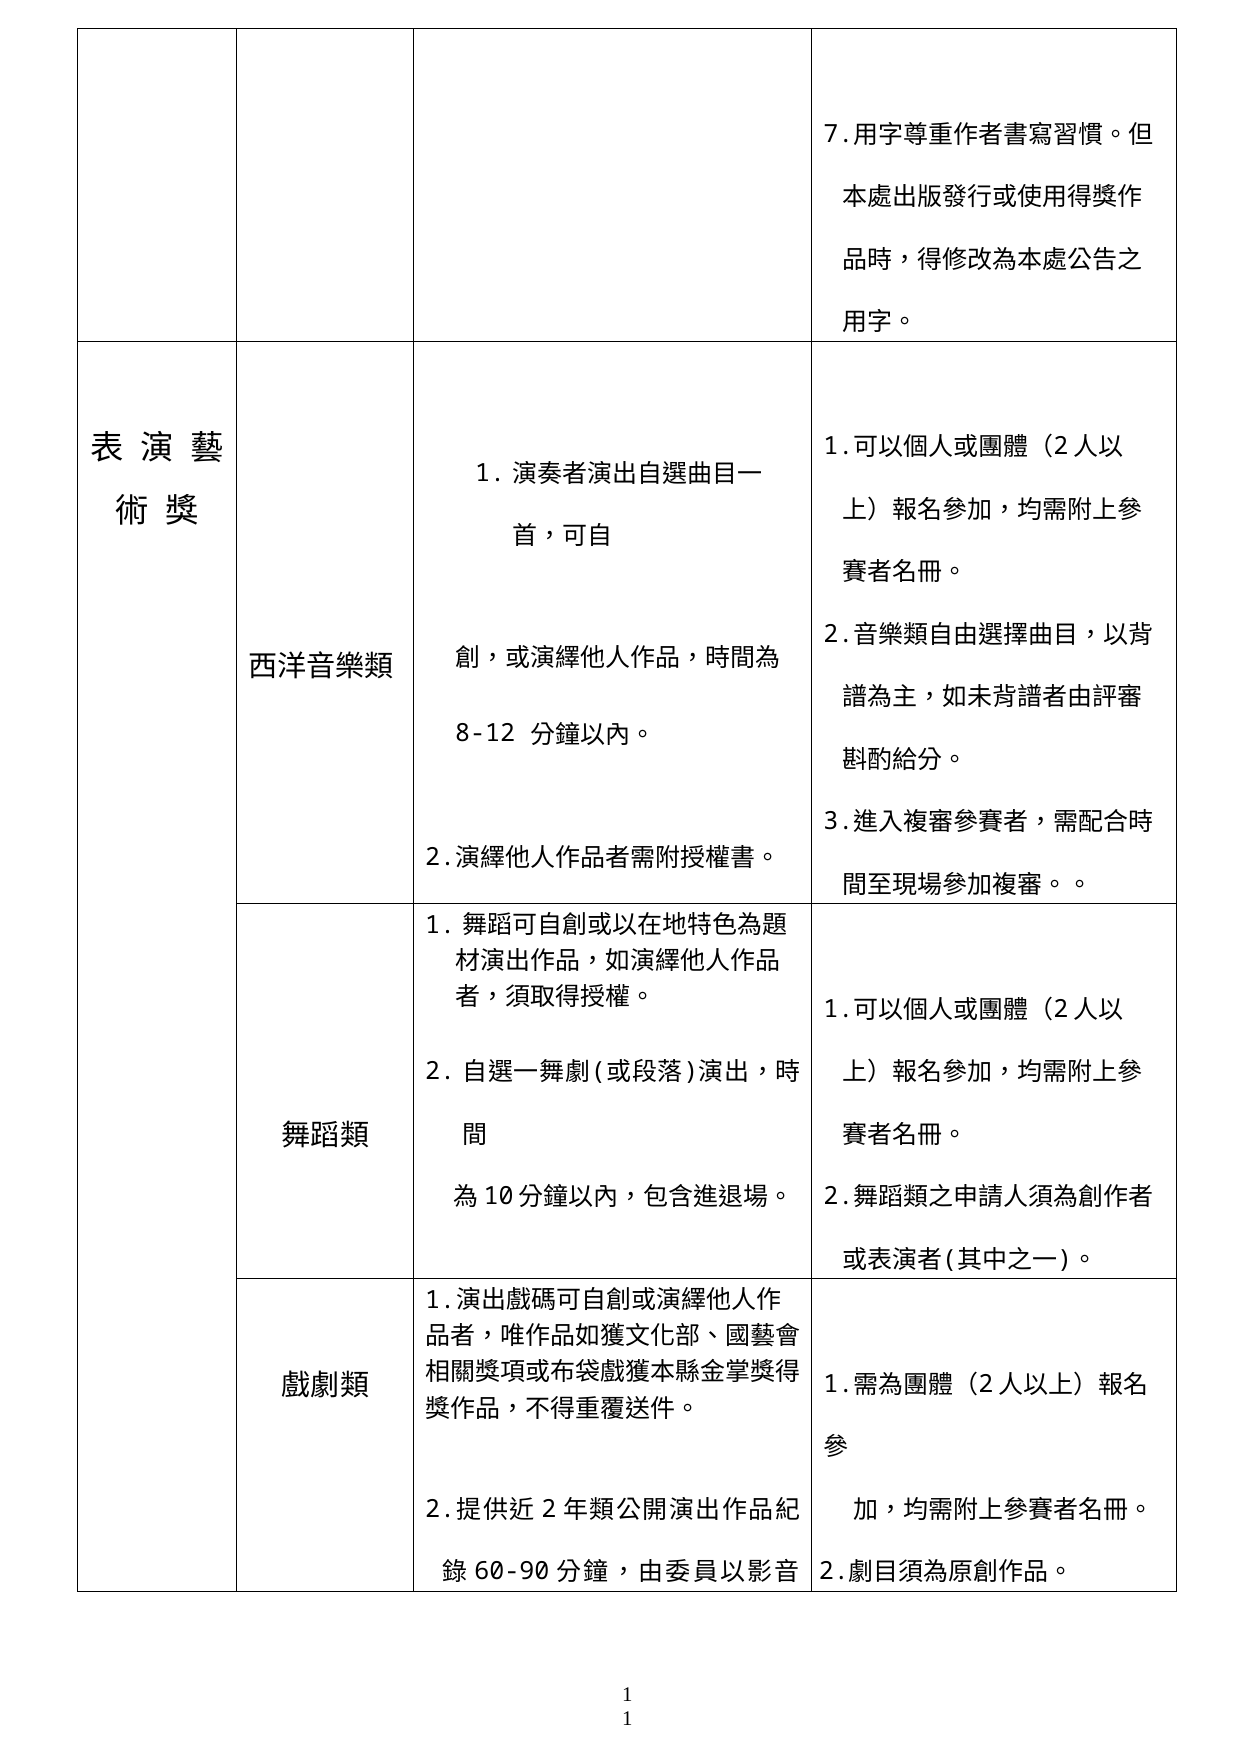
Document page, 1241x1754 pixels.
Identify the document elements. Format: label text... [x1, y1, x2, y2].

table_cell 舞蹈可自創或以在地特色為題 材演出作品，如演繹他人作品 者，須取得授權。 自選一舞劇(或段落)演出，時間 為10分鐘以內，包含進退場。 [414, 904, 811, 1278]
table_cell 1.需為團體（2人以上）報名參 加，均需附上參賽者名冊。 2.劇目須為原創作品。 [812, 1279, 1176, 1591]
table_cell 1. 演出戲碼可自創或演繹他人作品者，唯作品如獲文化部、國藝會相關獎項或布袋戲獲本縣金掌獎得獎作品，不得重覆送件。 2.提供近2年類公開演出作品紀錄60-90分鐘，由委員以影音 [414, 1279, 811, 1591]
table_cell 戲劇類 [237, 1279, 413, 1591]
table_cell [237, 29, 413, 341]
table_cell [414, 29, 811, 341]
table_cell 西洋音樂類 [237, 342, 413, 903]
table_cell 1.可以個人或團體（2人以上）報名參加，均需附上參賽者名冊。 2.舞蹈類之申請人須為創作者或表演者(其中之一)。 [812, 904, 1176, 1278]
table_cell [78, 29, 236, 341]
table_cell 7.用字尊重作者書寫習慣。但本處出版發行或使用得獎作品時，得修改為本處公告之用字。 [812, 29, 1176, 341]
table_cell 1.可以個人或團體（2人以上）報名參加，均需附上參賽者名冊。 2.音樂類自由選擇曲目，以背譜為主，如未背譜者由評審斟酌給分。 3.進入複審參賽者，需配合時間至現場參加複審。。 [812, 342, 1176, 903]
table_cell 舞蹈類 [237, 904, 413, 1278]
table_cell 演奏者演出自選曲目一首，可自 創，或演繹他人作品，時間為 8-12 分鐘以內。 2.演繹他人作品者需附授權書。 [414, 342, 811, 903]
table_cell 表 演 藝 術 獎 [78, 342, 236, 1591]
